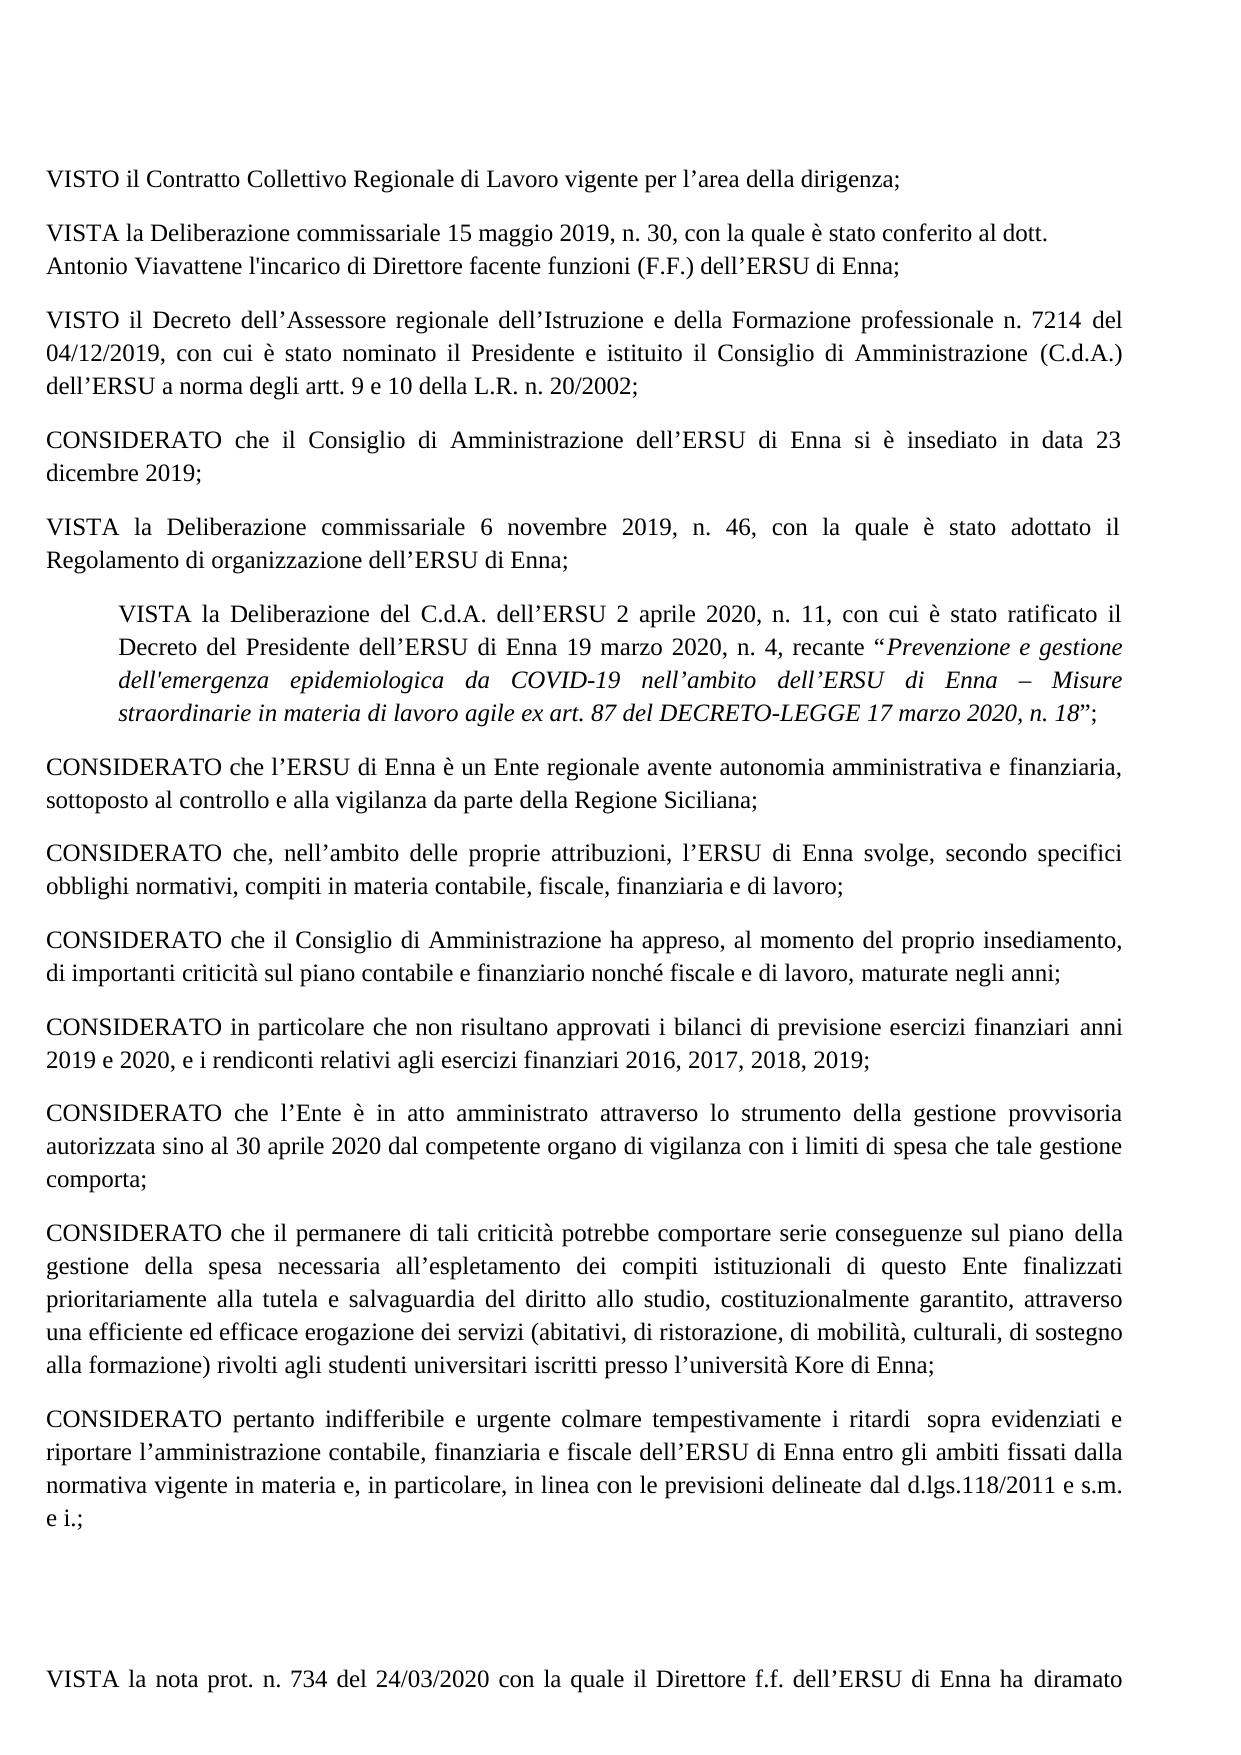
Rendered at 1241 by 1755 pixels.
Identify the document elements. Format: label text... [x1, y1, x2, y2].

text VISTA la Deliberazione commissariale 6 novembre 2019, n. 46, con la quale è stato adottato il Regolamento di organizzazione dell’ERSU di Enna; [46, 512, 1122, 574]
text CONSIDERATO che il permanere di tali criticità potrebbe comportare serie conseguenze sul piano della gestione della spesa necessaria all’espletamento dei compiti istituzionali di questo Ente finalizzati prioritariamente alla tutela e salvaguardia del diritto allo studio, costituzionalmente garantito, attraverso una efficiente ed efficace erogazione dei servizi (abitativi, di ristorazione, di mobilità, culturali, di sostegno alla formazione) rivolti agli studenti universitari iscritti presso l’università Kore di Enna; [46, 1218, 1123, 1379]
text VISTA la Deliberazione del C.d.A. dell’ERSU 2 aprile 2020, n. 11, con cui è stato ratificato il Decreto del Presidente dell’ERSU di Enna 19 marzo 2020, n. 4, recante “Prevenzione e gestione dell'emergenza epidemiologica da COVID-19 nell’ambito dell’ERSU di Enna – Misure straordinarie in materia di lavoro agile ex art. 87 del DECRETO-LEGGE 17 marzo 2020, n. 18”; [118, 599, 1123, 726]
text CONSIDERATO che l’Ente è in atto amministrato attraverso lo strumento della gestione provvisoria autorizzata sino al 30 aprile 2020 dal competente organo di vigilanza con i limiti di spesa che tale gestione comporta; [46, 1098, 1122, 1193]
text CONSIDERATO che, nell’ambito delle proprie attribuzioni, l’ERSU di Enna svolge, secondo specifici obblighi normativi, compiti in materia contabile, fiscale, finanziaria e di lavoro; [46, 838, 1123, 900]
text CONSIDERATO che il Consiglio di Amministrazione ha appreso, al momento del proprio insediamento, di importanti criticità sul piano contabile e finanziario nonché fiscale e di lavoro, maturate negli anni; [46, 925, 1123, 987]
text CONSIDERATO pertanto indifferibile e urgente colmare tempestivamente i ritardi sopra evidenziati e riportare l’amministrazione contabile, finanziaria e fiscale dell’ERSU di Enna entro gli ambiti fissati dalla normativa vigente in materia e, in particolare, in linea con le previsioni delineate dal d.lgs.118/2011 e s.m. e i.; [46, 1404, 1123, 1532]
text VISTO il Contratto Collettivo Regionale di Lavoro vigente per l’area della dirigenza; [46, 164, 973, 193]
text VISTO il Decreto dell’Assessore regionale dell’Istruzione e della Formazione professionale n. 7214 del 04/12/2019, con cui è stato nominato il Presidente e istituito il Consiglio di Amministrazione (C.d.A.) dell’ERSU a norma degli artt. 9 e 10 della L.R. n. 20/2002; [46, 305, 1122, 400]
text CONSIDERATO che il Consiglio di Amministrazione dell’ERSU di Enna si è insediato in data 23 dicembre 2019; [46, 425, 1123, 487]
text CONSIDERATO in particolare che non risultano approvati i bilanci di previsione esercizi finanziari anni 2019 e 2020, e i rendiconti relativi agli esercizi finanziari 2016, 2017, 2018, 2019; [46, 1012, 1123, 1073]
text VISTA la nota prot. n. 734 del 24/03/2020 con la quale il Direttore f.f. dell’ERSU di Enna ha diramato [46, 1664, 1123, 1693]
text VISTA la Deliberazione commissariale 15 maggio 2019, n. 30, con la quale è stato conferito al dott. Antonio Viavattene l'incarico di Direttore facente funzioni (F.F.) dell’ERSU di Enna; [46, 218, 1123, 280]
text CONSIDERATO che l’ERSU di Enna è un Ente regionale avente autonomia amministrativa e finanziaria, sottoposto al controllo e alla vigilanza da parte della Regione Siciliana; [46, 752, 1122, 813]
